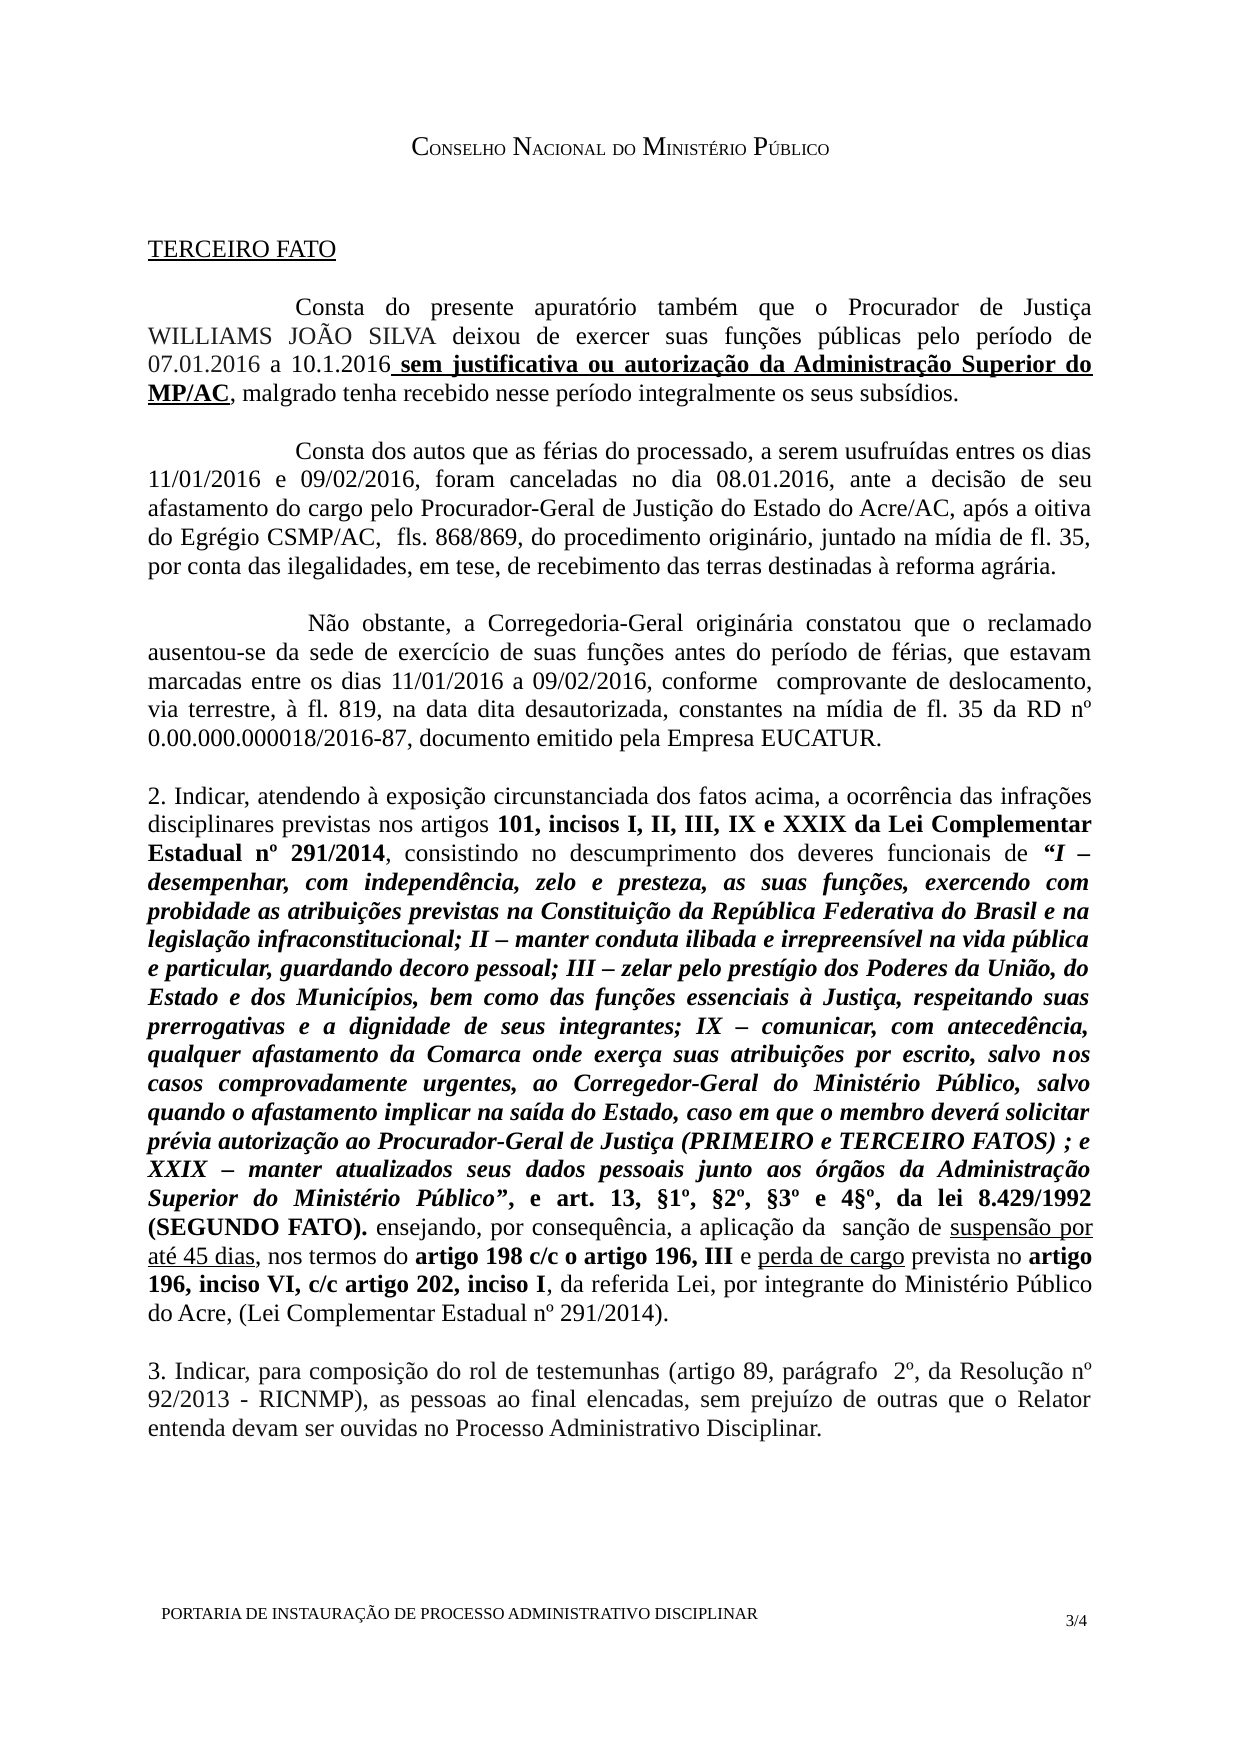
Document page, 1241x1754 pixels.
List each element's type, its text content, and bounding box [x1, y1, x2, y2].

text Não obstante, a Corregedoria-Geral originária constatou que o reclamado ausentou-se da sede de exercício de suas funções antes do período de férias, que estavam marcadas entre os dias 11/01/2016 a 09/02/2016, conforme comprovante de deslocamento, via terrestre, à fl. 819, na data dita desautorizada, constantes na mídia de fl. 35 da RD nº 0.00.000.000018/2016-87, documento emitido pela Empresa EUCATUR. [148, 608, 1093, 752]
text TERCEIRO FATO [148, 234, 1093, 263]
text 2. Indicar, atendendo à exposição circunstanciada dos fatos acima, a ocorrência das infrações disciplinares previstas nos artigos 101, incisos I, II, III, IX e XXIX da Lei Complementar Estadual nº 291/2014, consistindo no descumprimento dos deveres funcionais de “I – desempenhar, com independência, zelo e presteza, as suas funções, exercendo com probidade as atribuições previstas na Constituição da República Federativa do Brasil e na legislação infraconstitucional; II – manter conduta ilibada e irrepreensível na vida pública e particular, guardando decoro pessoal; III – zelar pelo prestígio dos Poderes da União, do Estado e dos Municípios, bem como das funções essenciais à Justiça, respeitando suas prerrogativas e a dignidade de seus integrantes; IX – comunicar, com antecedência, qualquer afastamento da Comarca onde exerça suas atribuições por escrito, salvo nos casos comprovadamente urgentes, ao Corregedor-Geral do Ministério Público, salvo quando o afastamento implicar na saída do Estado, caso em que o membro deverá solicitar prévia autorização ao Procurador-Geral de Justiça (PRIMEIRO e TERCEIRO FATOS) ; e XXIX – manter atualizados seus dados pessoais junto aos órgãos da Administração Superior do Ministério Público”, e art. 13, §1º, §2º, §3º e 4§º, da lei 8.429/1992 (SEGUNDO FATO). ensejando, por consequência, a aplicação da sanção de suspensão por até 45 dias, nos termos do artigo 198 c/c o artigo 196, III e perda de cargo prevista no artigo 196, inciso VI, c/c artigo 202, inciso I, da referida Lei, por integrante do Ministério Público do Acre, (Lei Complementar Estadual nº 291/2014). [148, 781, 1093, 1327]
text Consta dos autos que as férias do processado, a serem usufruídas entres os dias 11/01/2016 e 09/02/2016, foram canceladas no dia 08.01.2016, ante a decisão de seu afastamento do cargo pelo Procurador-Geral de Justição do Estado do Acre/AC, após a oitiva do Egrégio CSMP/AC, fls. 868/869, do procedimento originário, juntado na mídia de fl. 35, por conta das ilegalidades, em tese, de recebimento das terras destinadas à reforma agrária. [148, 436, 1093, 579]
text 3. Indicar, para composição do rol de testemunhas (artigo 89, parágrafo 2º, da Resolução nº 92/2013 - RICNMP), as pessoas ao final elencadas, sem prejuízo de outras que o Relator entenda devam ser ouvidas no Processo Administrativo Disciplinar. [148, 1356, 1093, 1442]
text Consta do presente apuratório também que o Procurador de Justiça WILLIAMS JOÃO SILVA deixou de exercer suas funções públicas pelo período de 07.01.2016 a 10.1.2016 sem justificativa ou autorização da Administração Superior do MP/AC, malgrado tenha recebido nesse período integralmente os seus subsídios. [148, 292, 1093, 407]
